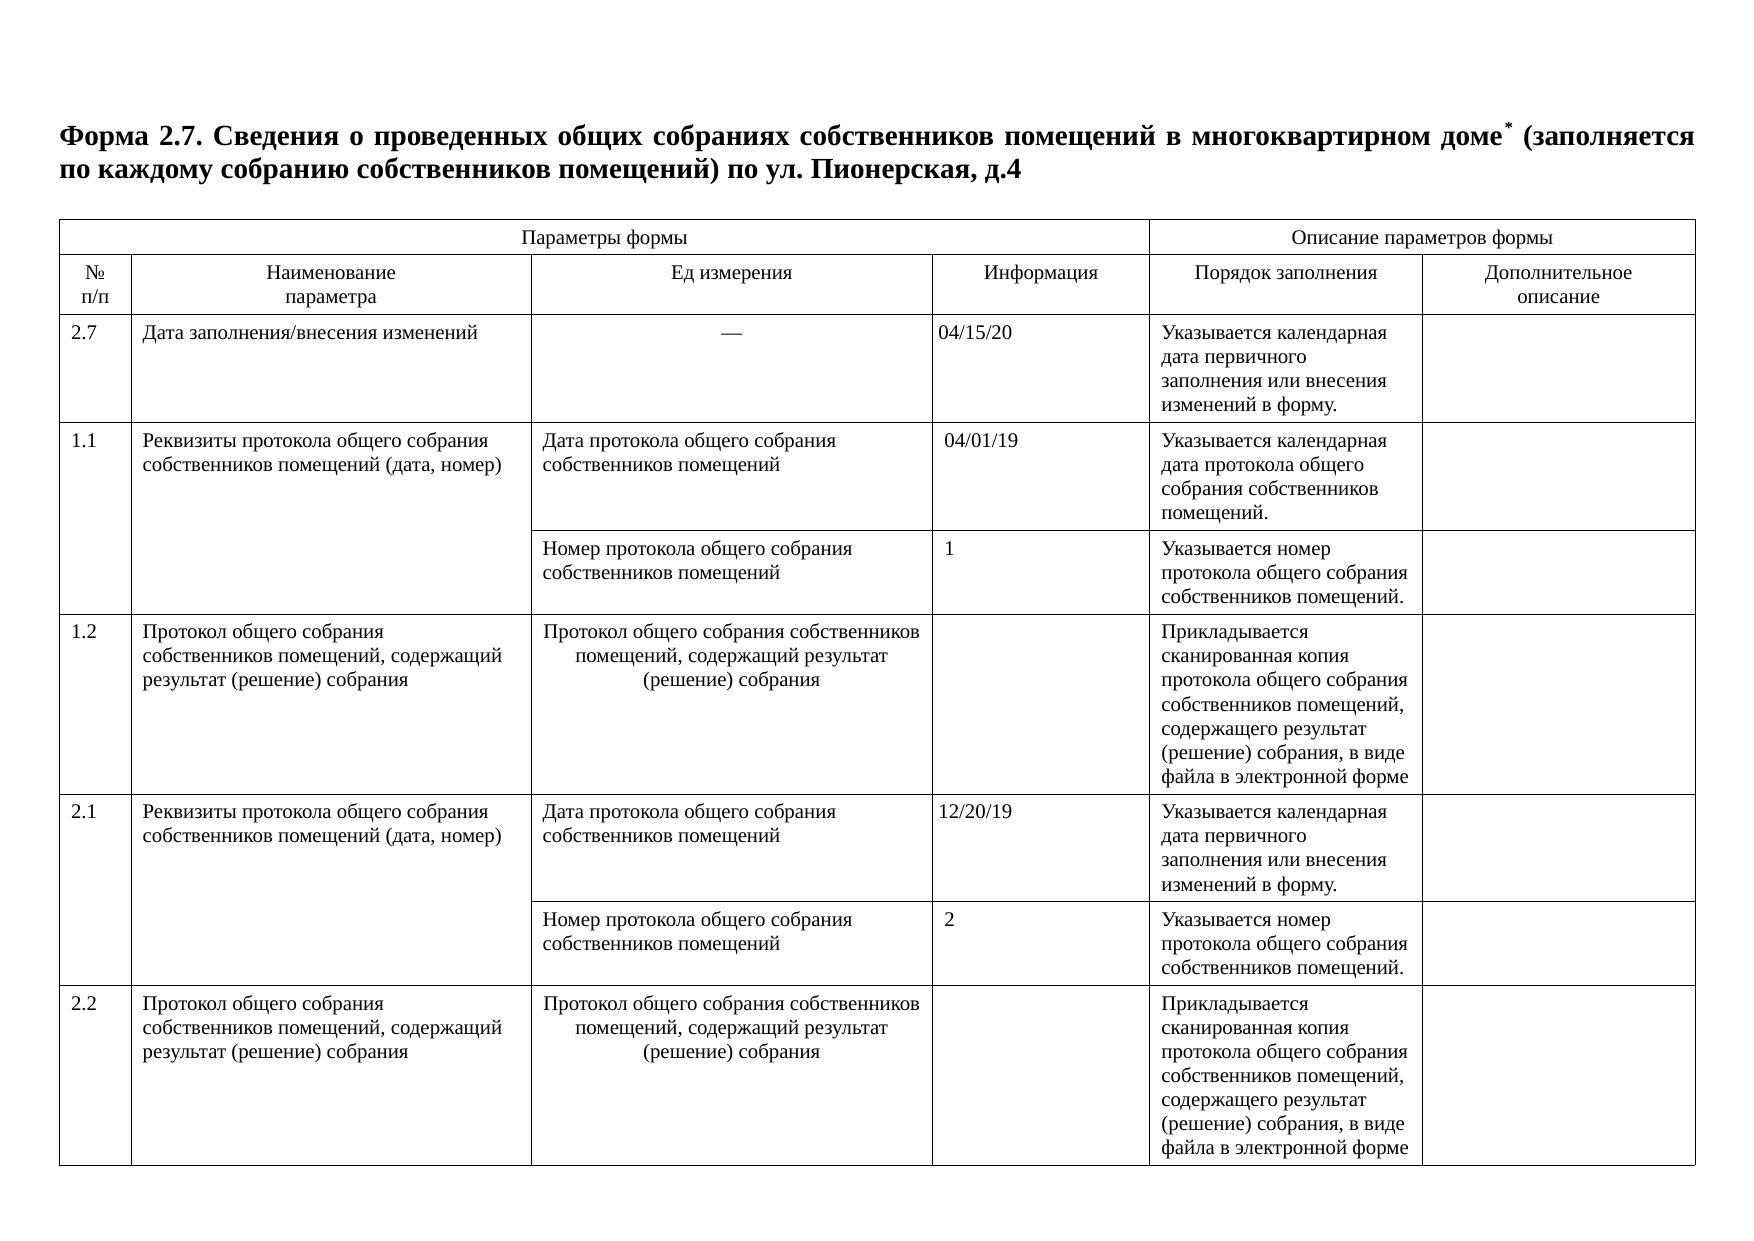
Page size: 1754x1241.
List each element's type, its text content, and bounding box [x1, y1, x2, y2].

table_cell [933, 986, 1149, 1165]
table_cell Номер протокола общего собрания собственников помещений [532, 902, 932, 985]
table_cell Информация [933, 255, 1149, 314]
table_cell [1423, 615, 1695, 793]
table_cell [933, 615, 1149, 793]
table_cell Дополнительное описание [1423, 255, 1695, 314]
table_cell Наименование параметра [132, 255, 531, 314]
table_cell 2.2 [60, 986, 131, 1165]
table_cell 1.1 [60, 423, 131, 613]
table_cell [1423, 795, 1695, 901]
table_cell Протокол общего собрания собственников помещений, содержащий результат (решение) собрания [532, 615, 932, 793]
table_cell Порядок заполнения [1150, 255, 1422, 314]
table_cell Реквизиты протокола общего собрания собственников помещений (дата, номер) [132, 795, 531, 985]
table_cell № п/п [60, 255, 131, 314]
text Форма 2.7. Сведения о проведенных общих собраниях собственников помещений в многоквартирном доме (заполняется по каждому собранию собственников помещений) по ул. Пионерская, д.4 [59, 118, 1695, 185]
table_cell Указывается календарная дата первичного заполнения или внесения изменений в форму. [1150, 315, 1422, 422]
table_cell Дата заполнения/внесения изменений [132, 315, 531, 422]
table_cell Номер протокола общего собрания собственников помещений [532, 531, 932, 613]
table_cell [1423, 315, 1695, 422]
table_cell 2.7 [60, 315, 131, 422]
table_cell [1423, 531, 1695, 613]
table_cell Дата протокола общего собрания собственников помещений [532, 795, 932, 901]
table_cell 2 [933, 902, 1149, 985]
table_cell Дата протокола общего собрания собственников помещений [532, 423, 932, 530]
table_cell 01.04.19 [933, 423, 1149, 530]
table_cell [1423, 986, 1695, 1165]
table_cell Указывается номер протокола общего собрания собственников помещений. [1150, 531, 1422, 613]
table_cell Указывается номер протокола общего собрания собственников помещений. [1150, 902, 1422, 985]
table_cell Протокол общего собрания собственников помещений, содержащий результат (решение) собрания [132, 615, 531, 793]
table_cell Прикладывается сканированная копия протокола общего собрания собственников помещений, содержащего результат (решение) собрания, в виде файла в электронной форме [1150, 986, 1422, 1165]
table_cell Реквизиты протокола общего собрания собственников помещений (дата, номер) [132, 423, 531, 613]
table_cell Ед измерения [532, 255, 932, 314]
table_cell 20.12.19 [933, 795, 1149, 901]
table_cell Протокол общего собрания собственников помещений, содержащий результат (решение) собрания [532, 986, 932, 1165]
table_cell [1423, 902, 1695, 985]
table_cell Указывается календарная дата первичного заполнения или внесения изменений в форму. [1150, 795, 1422, 901]
table_cell [1423, 423, 1695, 530]
table_cell 2.1 [60, 795, 131, 985]
table_cell 1.2 [60, 615, 131, 793]
table_header Параметры формы [60, 220, 1149, 254]
table_cell 1 [933, 531, 1149, 613]
table_cell Указывается календарная дата протокола общего собрания собственников помещений. [1150, 423, 1422, 530]
table_header Описание параметров формы [1150, 220, 1695, 254]
table_cell — [532, 315, 932, 422]
table_cell Прикладывается сканированная копия протокола общего собрания собственников помещений, содержащего результат (решение) собрания, в виде файла в электронной форме [1150, 615, 1422, 793]
table_cell 15.04.20 [933, 315, 1149, 422]
table_cell Протокол общего собрания собственников помещений, содержащий результат (решение) собрания [132, 986, 531, 1165]
